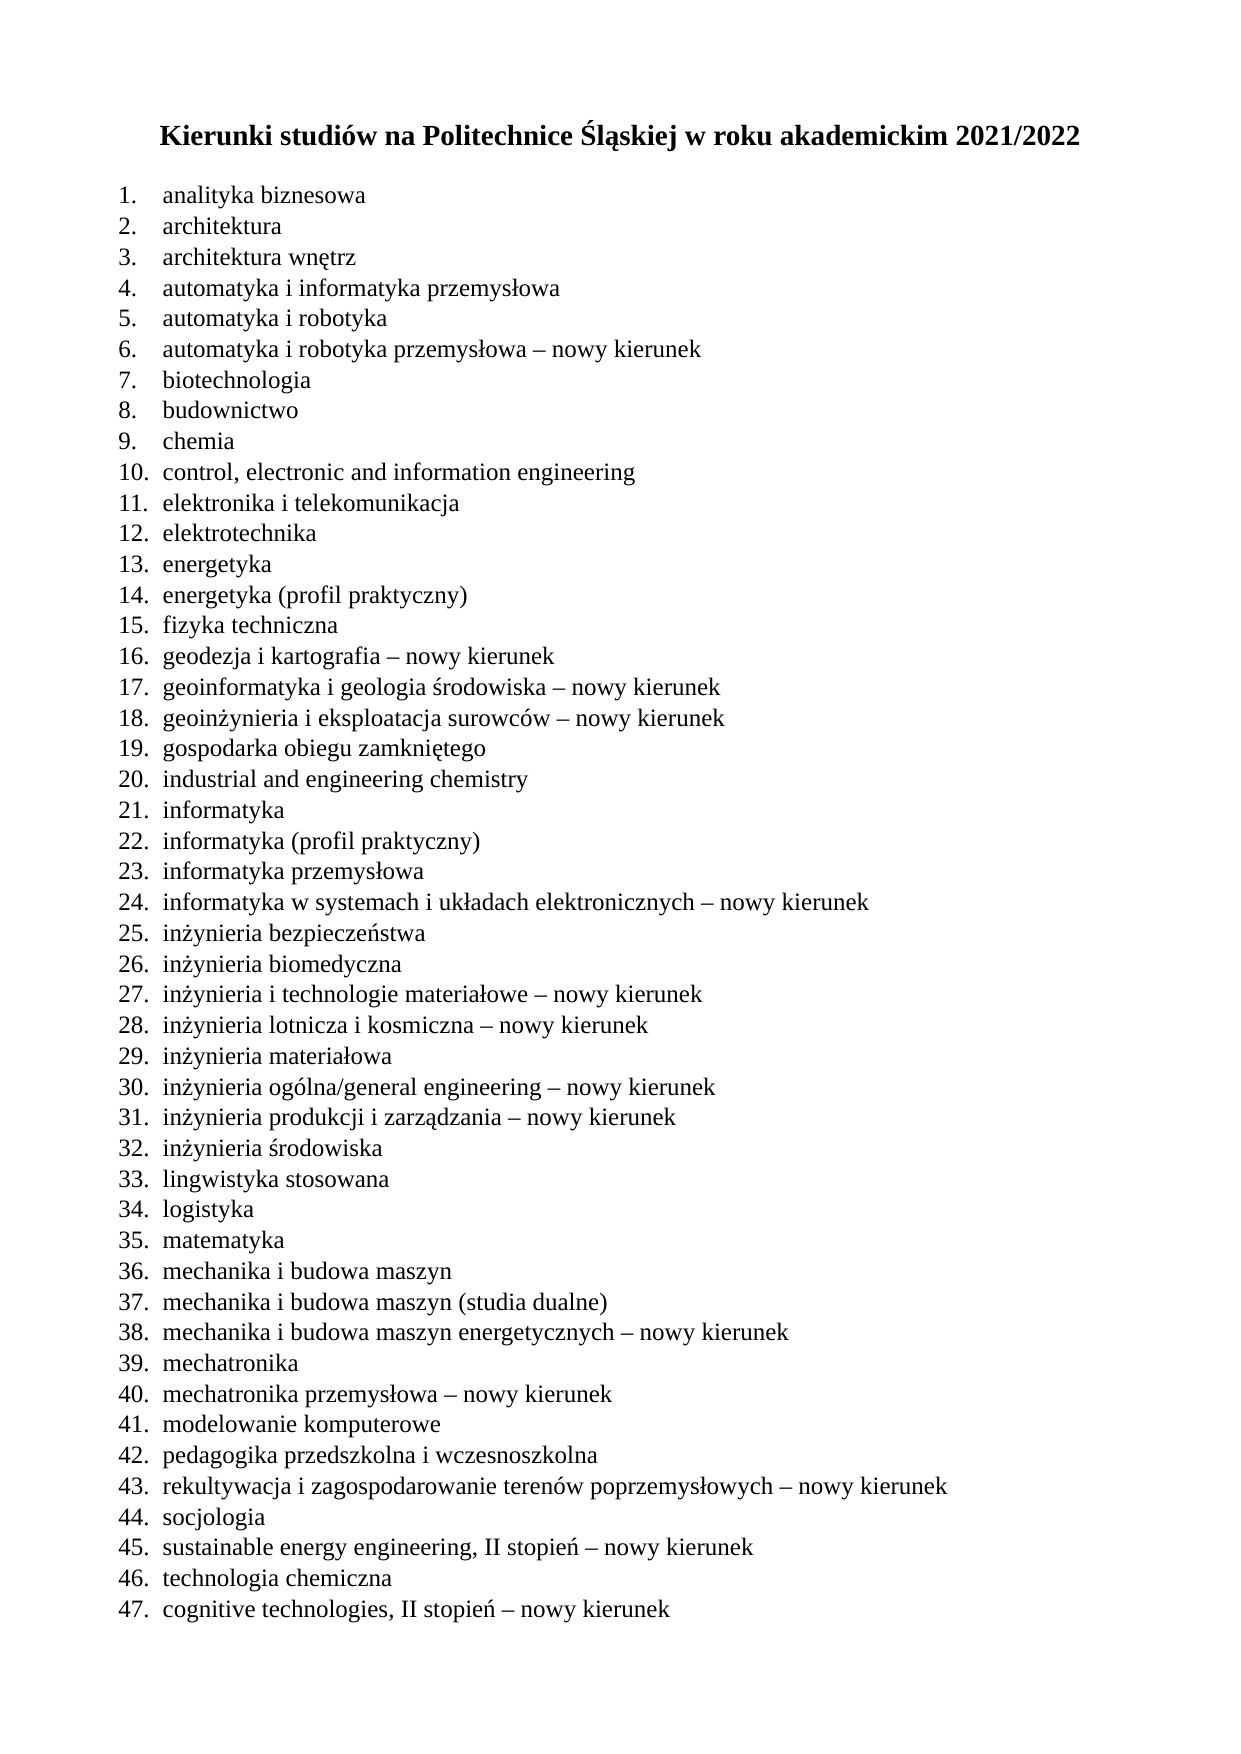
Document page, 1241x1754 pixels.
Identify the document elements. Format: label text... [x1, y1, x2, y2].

list biotechnologia [118, 365, 1122, 393]
list analityka biznesowa [118, 180, 1122, 209]
list inżynieria bezpieczeństwa [118, 918, 1122, 947]
list inżynieria materiałowa [118, 1041, 1122, 1069]
list informatyka w systemach i układach elektronicznych – nowy kierunek [118, 887, 1122, 916]
list inżynieria biomedyczna [118, 949, 1122, 977]
list gospodarka obiegu zamkniętego [118, 733, 1122, 762]
list architektura [118, 211, 1122, 240]
list mechanika i budowa maszyn [118, 1256, 1122, 1285]
list automatyka i robotyka przemysłowa – nowy kierunek [118, 334, 1122, 363]
list energetyka (profil praktyczny) [118, 580, 1122, 609]
list informatyka (profil praktyczny) [118, 826, 1122, 854]
list control, electronic and information engineering [118, 457, 1122, 486]
list inżynieria lotnicza i kosmiczna – nowy kierunek [118, 1010, 1122, 1039]
list mechatronika [118, 1348, 1122, 1377]
list inżynieria i technologie materiałowe – nowy kierunek [118, 979, 1122, 1008]
list mechatronika przemysłowa – nowy kierunek [118, 1379, 1122, 1408]
list socjologia [118, 1502, 1122, 1531]
list modelowanie komputerowe [118, 1409, 1122, 1438]
list automatyka i robotyka [118, 303, 1122, 332]
list sustainable energy engineering, II stopień – nowy kierunek [118, 1532, 1122, 1561]
list rekultywacja i zagospodarowanie terenów poprzemysłowych – nowy kierunek [118, 1471, 1122, 1500]
list fizyka techniczna [118, 611, 1122, 639]
list inżynieria ogólna/general engineering – nowy kierunek [118, 1072, 1122, 1100]
list logistyka [118, 1194, 1122, 1223]
list informatyka [118, 795, 1122, 824]
list technologia chemiczna [118, 1563, 1122, 1592]
list matematyka [118, 1225, 1122, 1254]
list lingwistyka stosowana [118, 1164, 1122, 1192]
list mechanika i budowa maszyn (studia dualne) [118, 1287, 1122, 1315]
list energetyka [118, 549, 1122, 578]
list chemia [118, 426, 1122, 455]
list cognitive technologies, II stopień – nowy kierunek [118, 1594, 1122, 1623]
list elektronika i telekomunikacja [118, 488, 1122, 516]
list geodezja i kartografia – nowy kierunek [118, 641, 1122, 670]
list geoinżynieria i eksploatacja surowców – nowy kierunek [118, 703, 1122, 732]
list automatyka i informatyka przemysłowa [118, 273, 1122, 301]
list inżynieria środowiska [118, 1133, 1122, 1162]
list mechanika i budowa maszyn energetycznych – nowy kierunek [118, 1317, 1122, 1346]
list pedagogika przedszkolna i wczesnoszkolna [118, 1440, 1122, 1469]
list architektura wnętrz [118, 242, 1122, 271]
list industrial and engineering chemistry [118, 764, 1122, 793]
list geoinformatyka i geologia środowiska – nowy kierunek [118, 672, 1122, 701]
list informatyka przemysłowa [118, 856, 1122, 885]
list inżynieria produkcji i zarządzania – nowy kierunek [118, 1102, 1122, 1131]
list budownictwo [118, 396, 1122, 424]
list elektrotechnika [118, 518, 1122, 547]
text Kierunki studiów na Politechnice Śląskiej w roku akademickim 2021/2022 [118, 118, 1122, 152]
